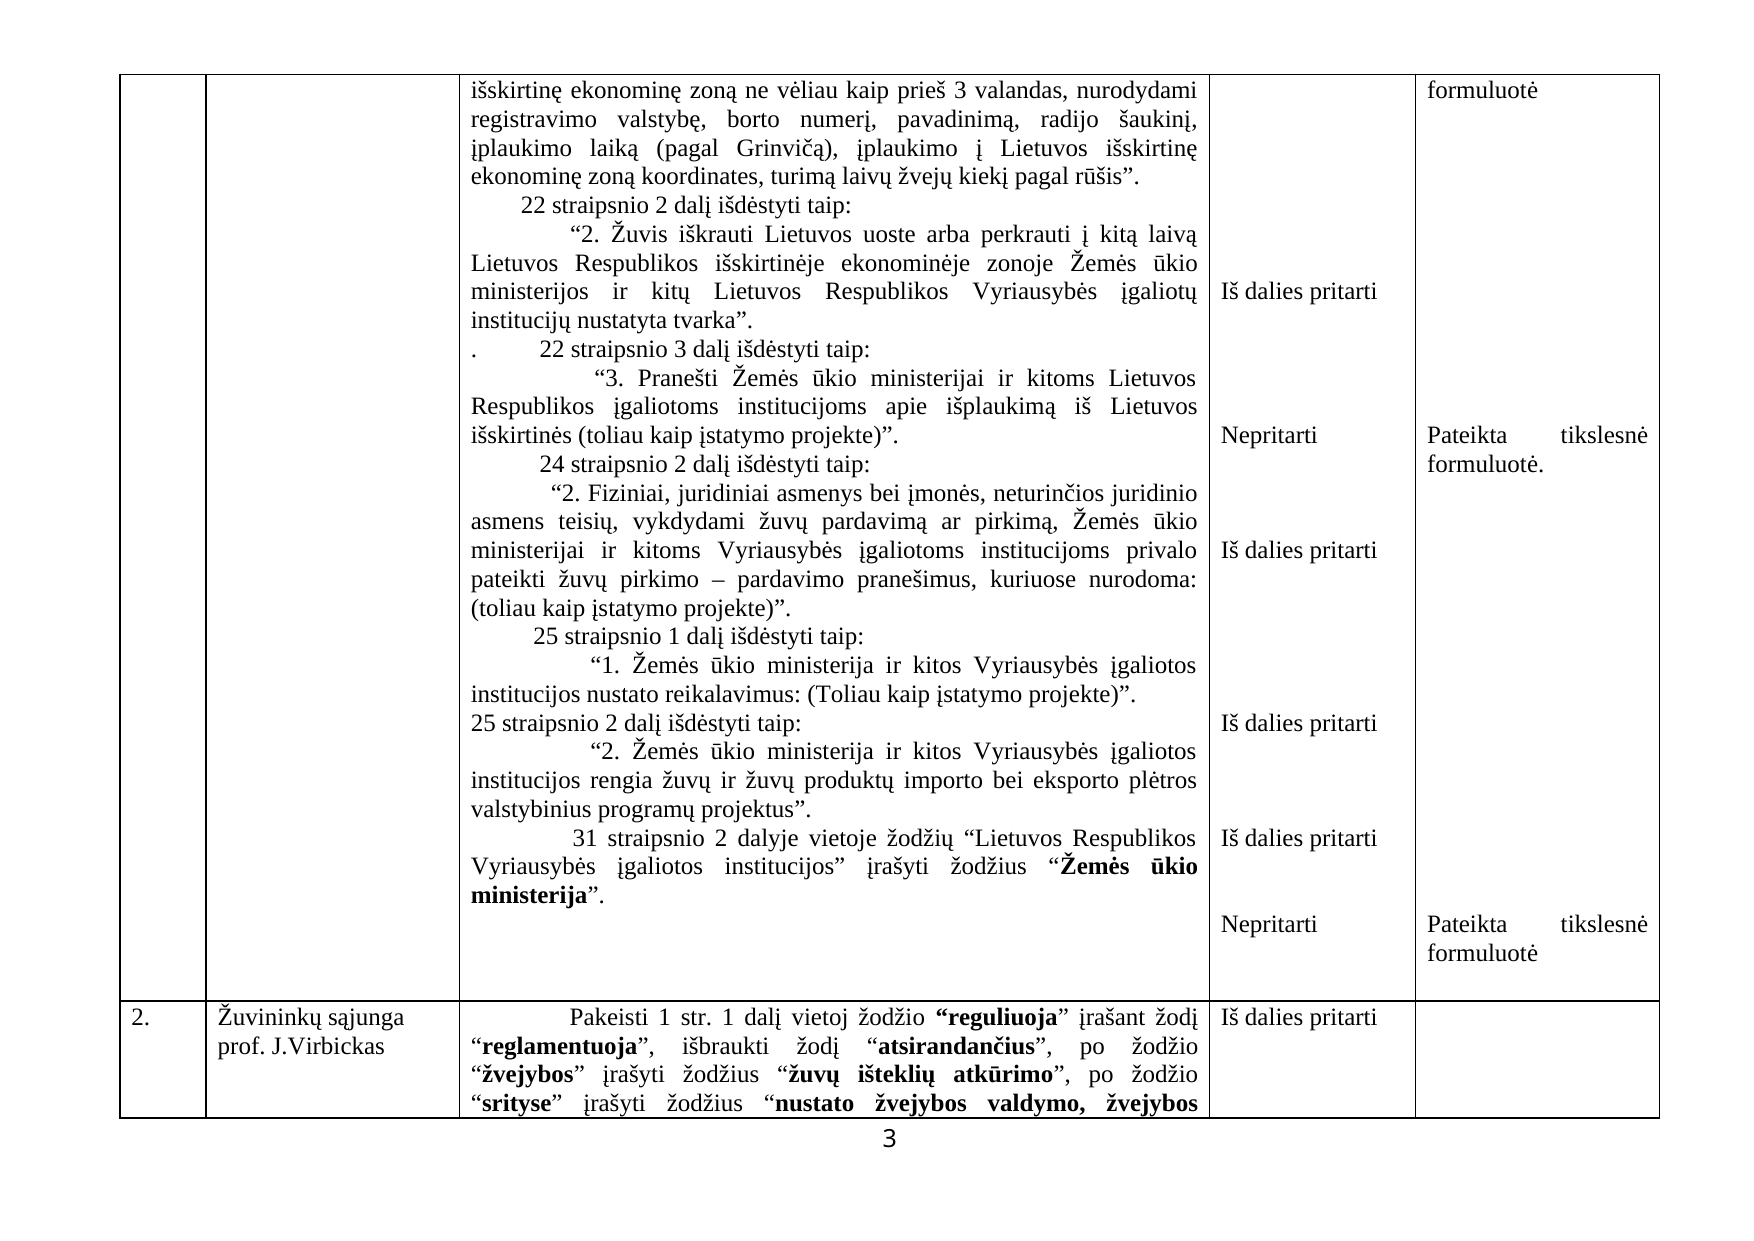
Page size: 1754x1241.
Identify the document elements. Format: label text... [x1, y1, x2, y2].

table_cell Iš dalies pritarti [1210, 1002, 1415, 1117]
table_cell [121, 75, 205, 1000]
table_cell išskirtinę ekonominę zoną ne vėliau kaip prieš 3 valandas, nurodydami registravimo valstybę, borto numerį, pavadinimą, radijo šaukinį, įplaukimo laiką (pagal Grinvičą), įplaukimo į Lietuvos išskirtinę ekonominę zoną koordinates, turimą laivų žvejų kiekį pagal rūšis”. 22 straipsnio 2 dalį išdėstyti taip: “2. Žuvis iškrauti Lietuvos uoste arba perkrauti į kitą laivą Lietuvos Respublikos išskirtinėje ekonominėje zonoje Žemės ūkio ministerijos ir kitų Lietuvos Respublikos Vyriausybės įgaliotų institucijų nustatyta tvarka”. . 22 straipsnio 3 dalį išdėstyti taip: “3. Pranešti Žemės ūkio ministerijai ir kitoms Lietuvos Respublikos įgaliotoms institucijoms apie išplaukimą iš Lietuvos išskirtinės (toliau kaip įstatymo projekte)”. 24 straipsnio 2 dalį išdėstyti taip: “2. Fiziniai, juridiniai asmenys bei įmonės, neturinčios juridinio asmens teisių, vykdydami žuvų pardavimą ar pirkimą, Žemės ūkio ministerijai ir kitoms Vyriausybės įgaliotoms institucijoms privalo pateikti žuvų pirkimo – pardavimo pranešimus, kuriuose nurodoma:(toliau kaip įstatymo projekte)”. 25 straipsnio 1 dalį išdėstyti taip: “1. Žemės ūkio ministerija ir kitos Vyriausybės įgaliotos institucijos nustato reikalavimus: (Toliau kaip įstatymo projekte)”. 25 straipsnio 2 dalį išdėstyti taip: “2. Žemės ūkio ministerija ir kitos Vyriausybės įgaliotos institucijos rengia žuvų ir žuvų produktų importo bei eksporto plėtros valstybinius programų projektus”. 31 straipsnio 2 dalyje vietoje žodžių “Lietuvos Respublikos Vyriausybės įgaliotos institucijos” įrašyti žodžius “Žemės ūkio ministerija”. [460, 75, 1209, 1000]
table_cell 2. [121, 1002, 205, 1117]
table_cell [207, 75, 459, 1000]
table_cell formuluotė Pateikta tikslesnė formuluotė. Pateikta tikslesnė formuluotė [1416, 75, 1659, 1000]
table_cell Iš dalies pritarti Nepritarti Iš dalies pritarti Iš dalies pritarti Iš dalies pritarti Nepritarti [1210, 75, 1415, 1000]
table_cell [1416, 1002, 1659, 1117]
table_cell Žuvininkų sąjunga prof. J.Virbickas [207, 1002, 459, 1117]
